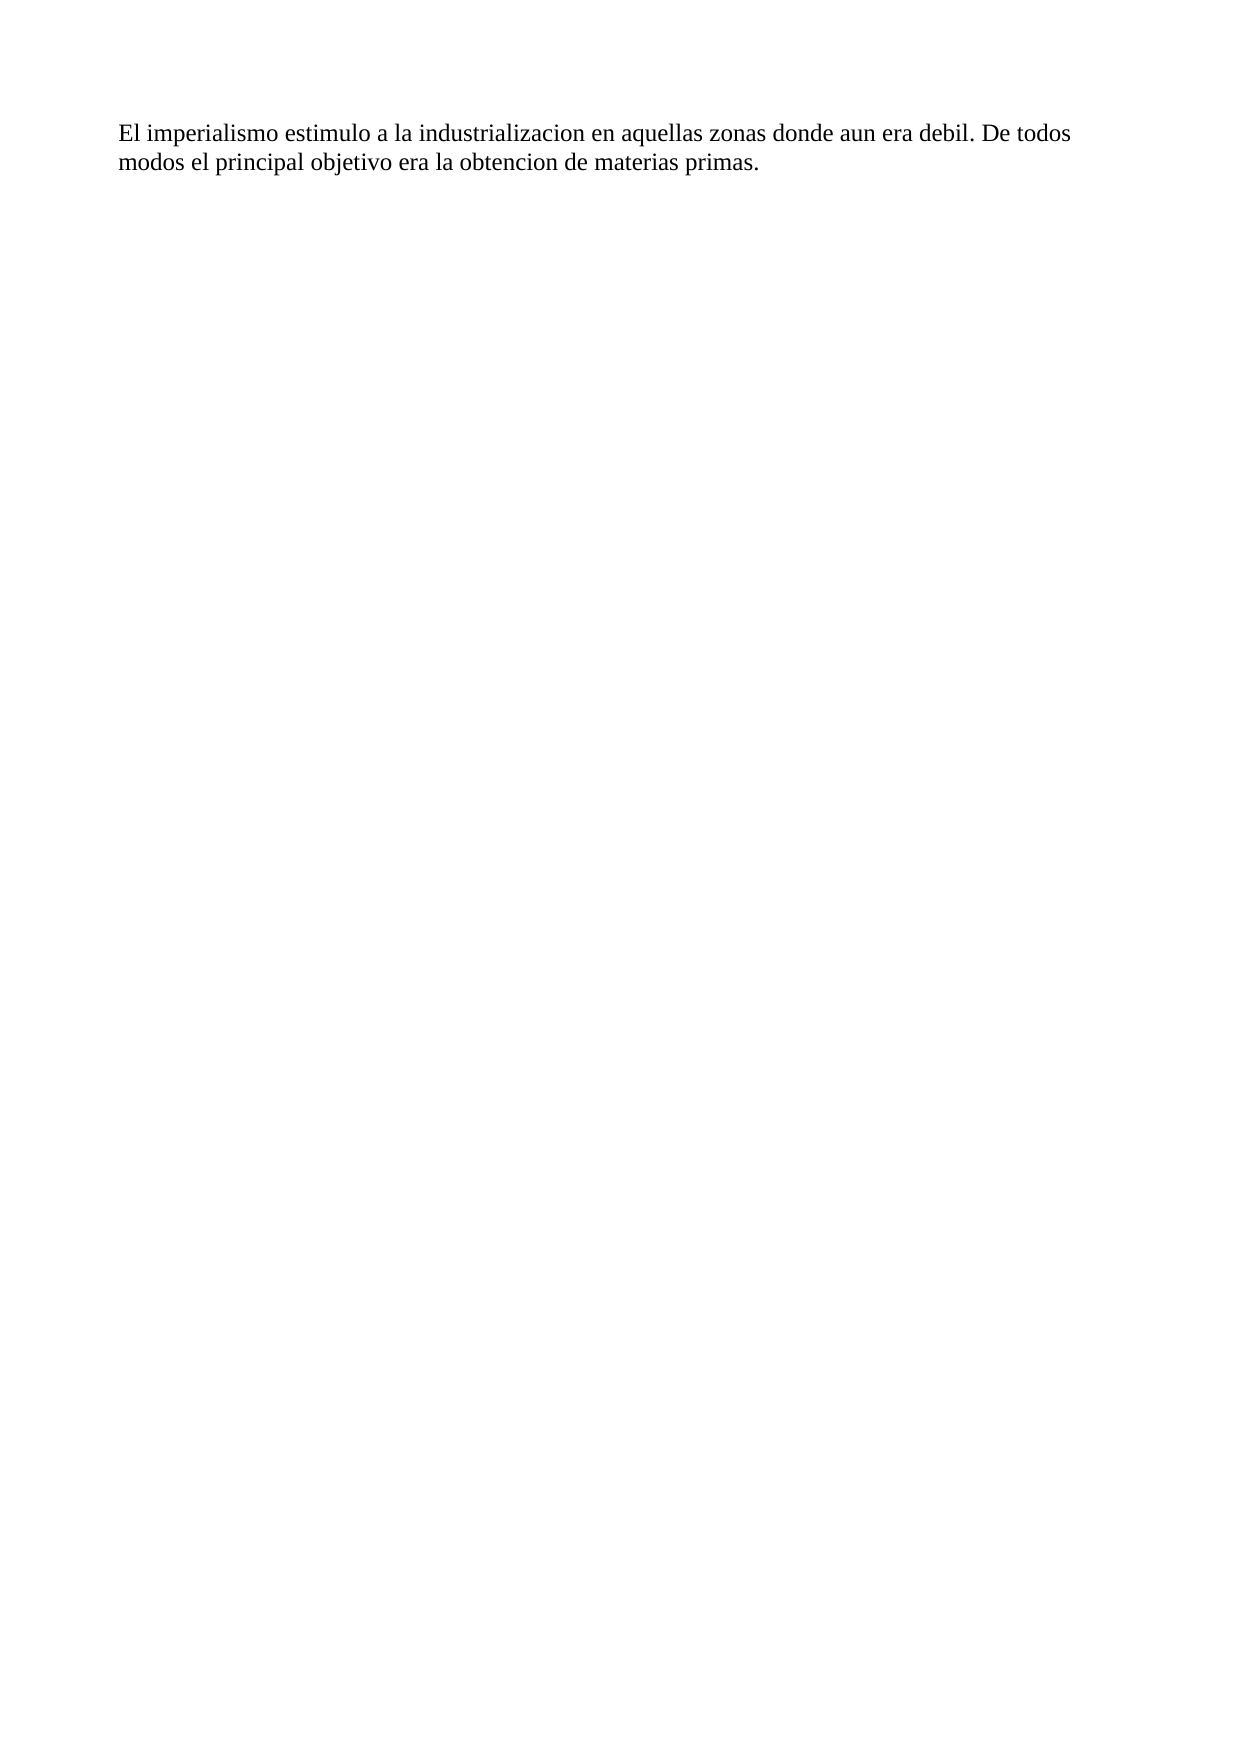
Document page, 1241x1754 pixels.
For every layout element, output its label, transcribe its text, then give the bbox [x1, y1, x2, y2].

text El imperialismo estimulo a la industrializacion en aquellas zonas donde aun era debil. De todos modos el principal objetivo era la obtencion de materias primas. [118, 118, 1122, 176]
